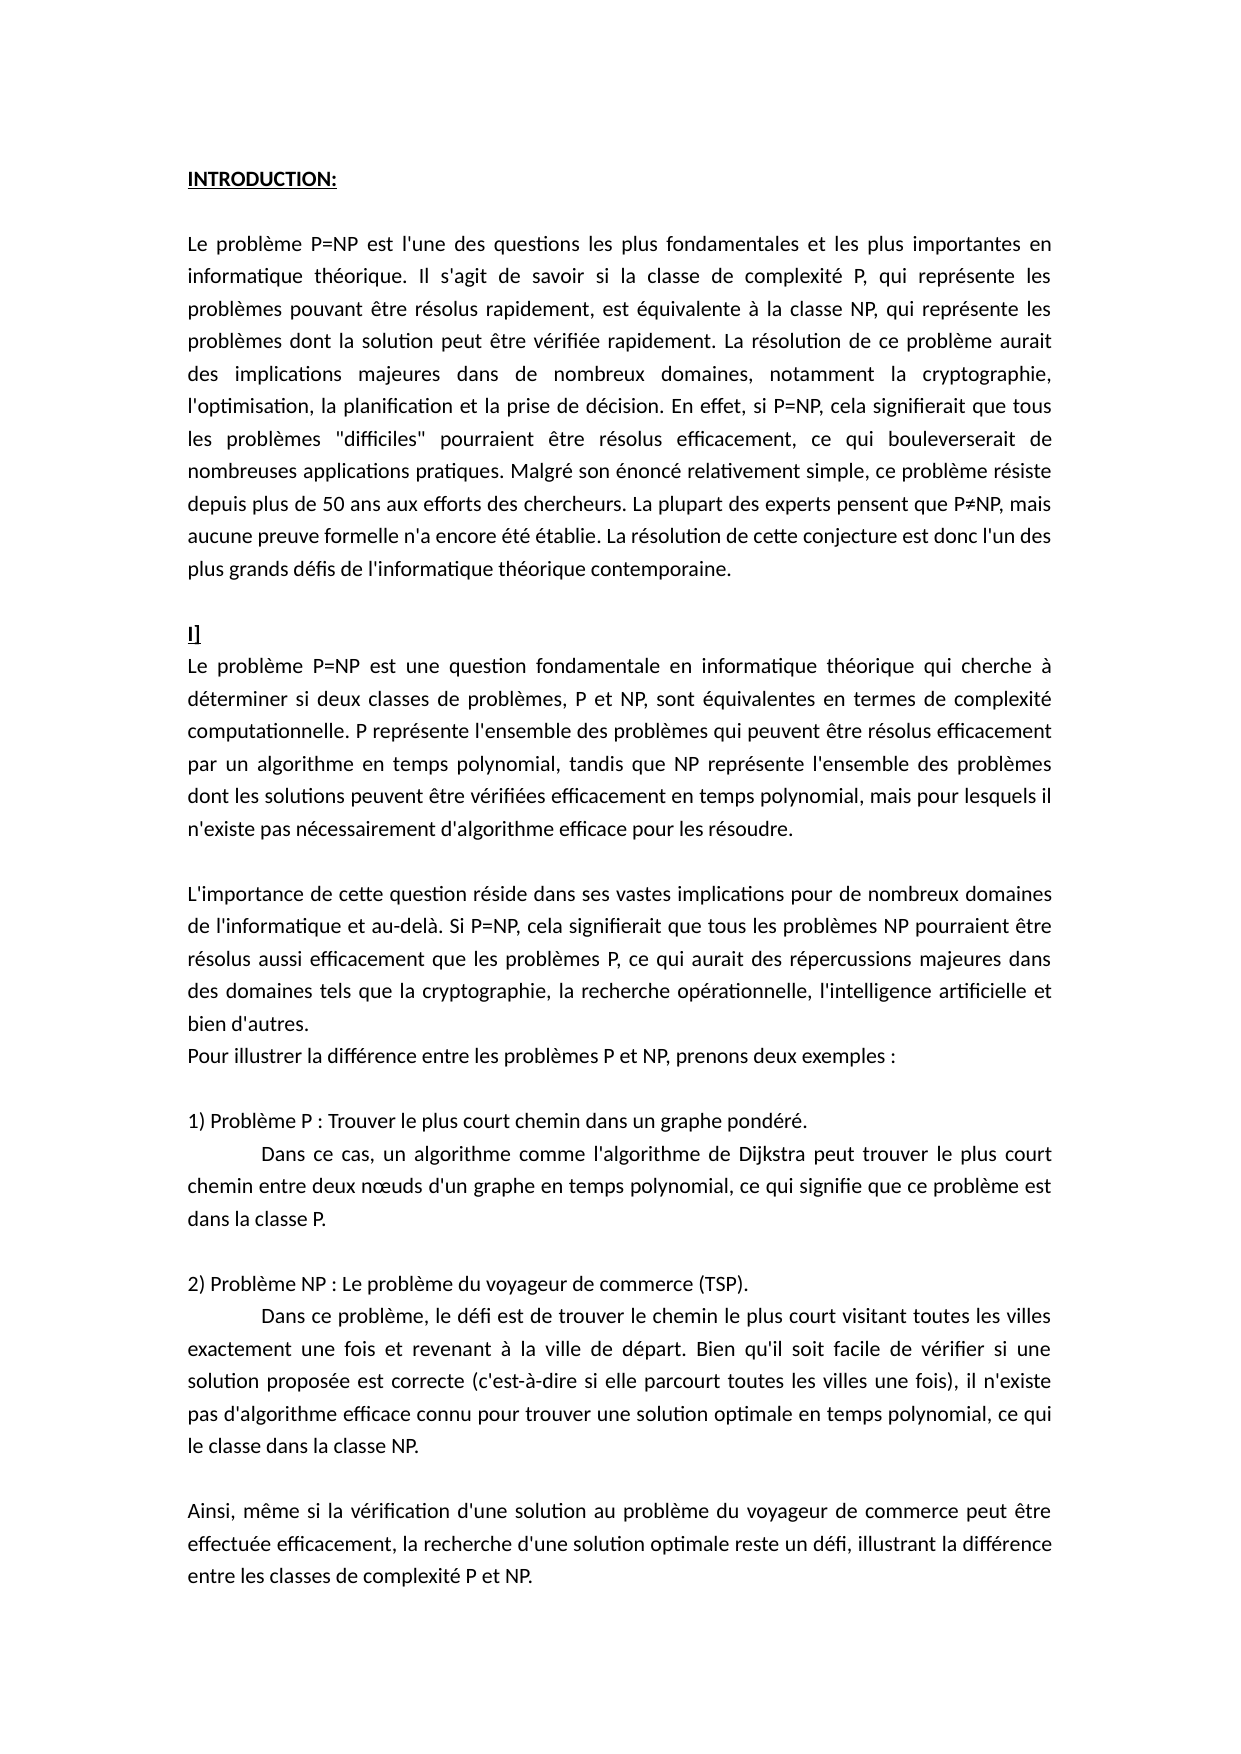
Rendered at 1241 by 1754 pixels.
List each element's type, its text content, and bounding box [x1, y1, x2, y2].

text INTRODUCTION: Le problème P=NP est l'une des questions les plus fondamentales et les plus importantes en informatique théorique. Il s'agit de savoir si la classe de complexité P, qui représente les problèmes pouvant être résolus rapidement, est équivalente à la classe NP, qui représente les problèmes dont la solution peut être vérifiée rapidement. La résolution de ce problème aurait des implications majeures dans de nombreux domaines, notamment la cryptographie, l'optimisation, la planification et la prise de décision. En effet, si P=NP, cela signifierait que tous les problèmes "difficiles" pourraient être résolus efficacement, ce qui bouleverserait de nombreuses applications pratiques. Malgré son énoncé relativement simple, ce problème résiste depuis plus de 50 ans aux efforts des chercheurs. La plupart des experts pensent que P≠NP, mais aucune preuve formelle n'a encore été établie. La résolution de cette conjecture est donc l'un des plus grands défis de l'informatique théorique contemporaine. I] Le problème P=NP est une question fondamentale en informatique théorique qui cherche à déterminer si deux classes de problèmes, P et NP, sont équivalentes en termes de complexité computationnelle. P représente l'ensemble des problèmes qui peuvent être résolus efficacement par un algorithme en temps polynomial, tandis que NP représente l'ensemble des problèmes dont les solutions peuvent être vérifiées efficacement en temps polynomial, mais pour lesquels il n'existe pas nécessairement d'algorithme efficace pour les résoudre. L'importance de cette question réside dans ses vastes implications pour de nombreux domaines de l'informatique et au-delà. Si P=NP, cela signifierait que tous les problèmes NP pourraient être résolus aussi efficacement que les problèmes P, ce qui aurait des répercussions majeures dans des domaines tels que la cryptographie, la recherche opérationnelle, l'intelligence artificielle et bien d'autres. Pour illustrer la différence entre les problèmes P et NP, prenons deux exemples : 1) Problème P : Trouver le plus court chemin dans un graphe pondéré. Dans ce cas, un algorithme comme l'algorithme de Dijkstra peut trouver le plus court chemin entre deux nœuds d'un graphe en temps polynomial, ce qui signifie que ce problème est dans la classe P. [187, 162, 1053, 1234]
text 2) Problème NP : Le problème du voyageur de commerce (TSP). Dans ce problème, le défi est de trouver le chemin le plus court visitant toutes les villes exactement une fois et revenant à la ville de départ. Bien qu'il soit facile de vérifier si une solution proposée est correcte (c'est-à-dire si elle parcourt toutes les villes une fois), il n'existe pas d'algorithme efficace connu pour trouver une solution optimale en temps polynomial, ce qui le classe dans la classe NP. Ainsi, même si la vérification d'une solution au problème du voyageur de commerce peut être effectuée efficacement, la recherche d'une solution optimale reste un défi, illustrant la différence entre les classes de complexité P et NP. [187, 1234, 1053, 1592]
